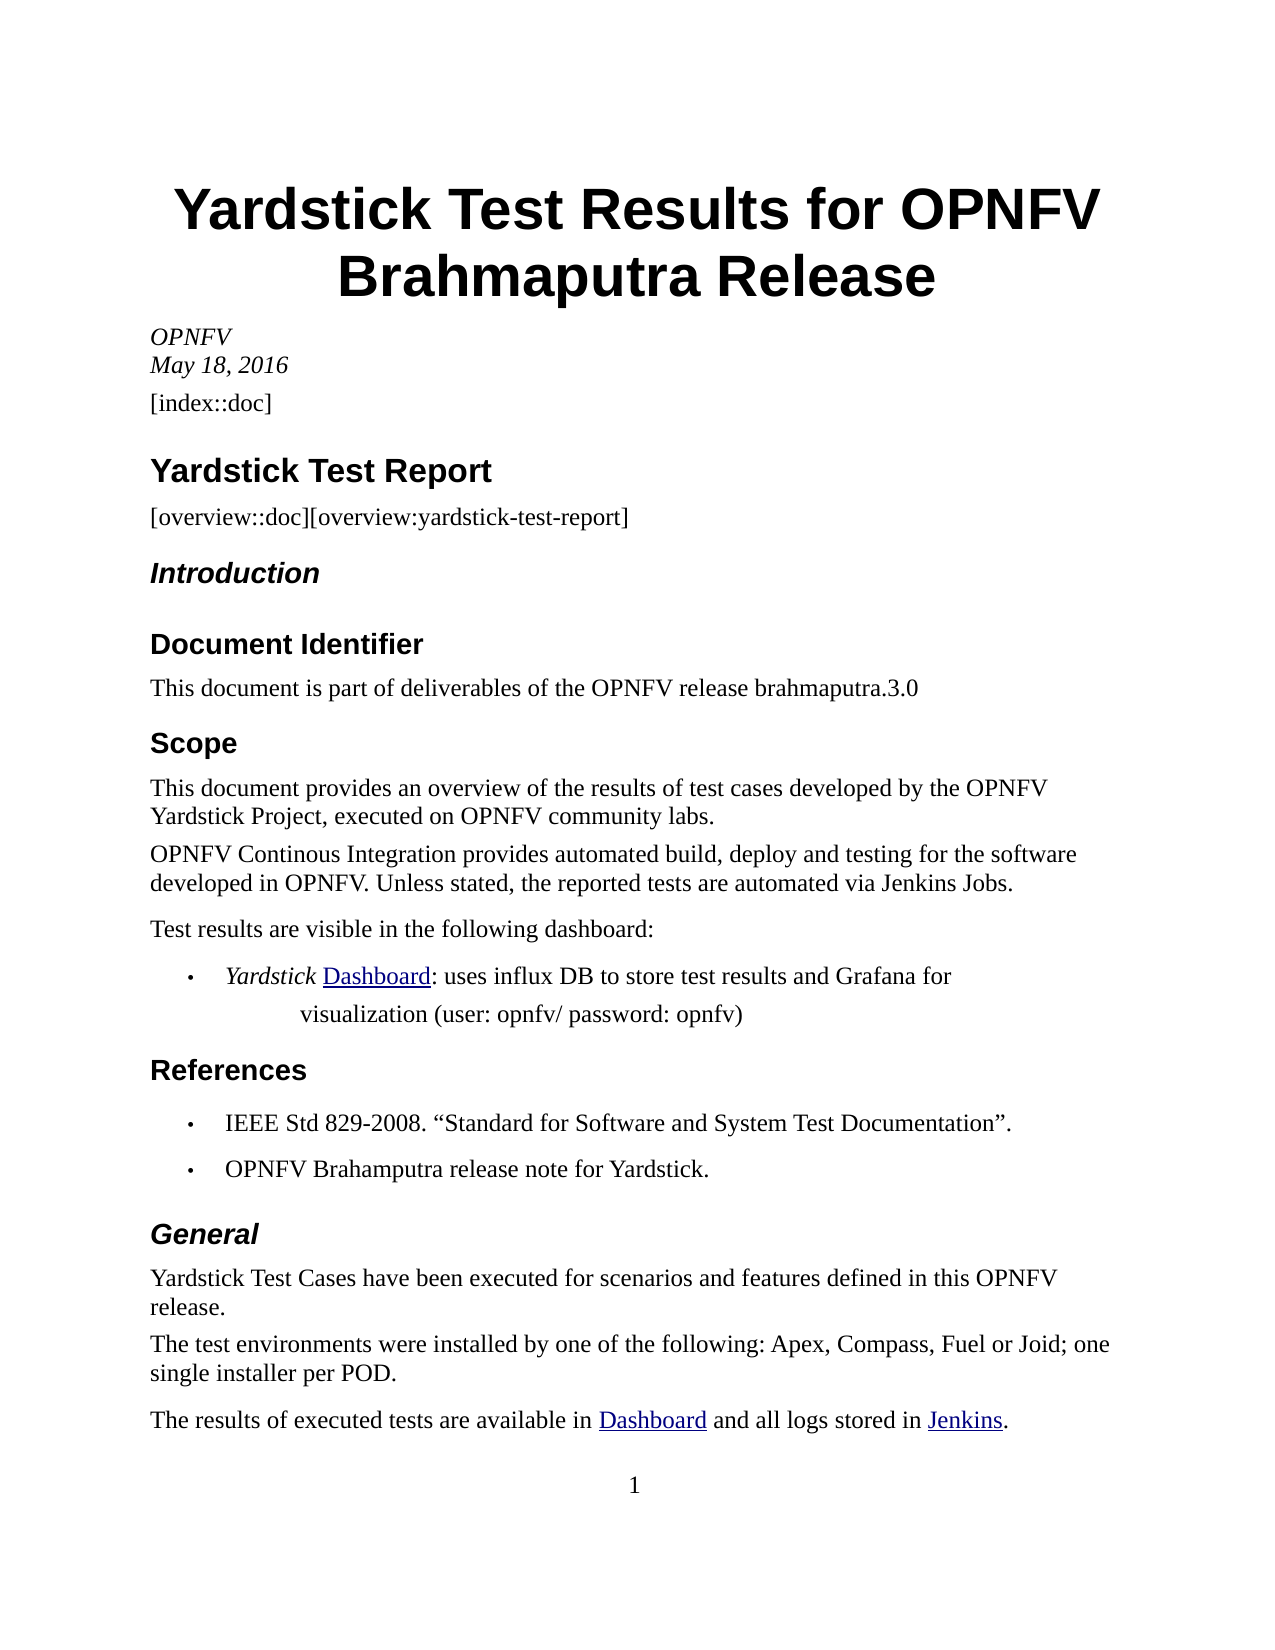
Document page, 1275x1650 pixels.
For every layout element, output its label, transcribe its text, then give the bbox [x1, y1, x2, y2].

text The test environments were installed by one of the following: Apex, Compass, Fuel or Joid; one single installer per POD. [150, 1329, 1125, 1387]
text [index::doc] [150, 388, 1125, 417]
subtitle References [150, 1053, 1125, 1086]
subtitle Introduction [150, 556, 1125, 589]
subtitle General [150, 1217, 1125, 1251]
text Yardstick Test Cases have been executed for scenarios and features defined in this OPNFV release. [150, 1263, 1125, 1321]
subtitle Yardstick Test Report [150, 451, 1125, 489]
text OPNFV Continous Integration provides automated build, deploy and testing for the software developed in OPNFV. Unless stated, the reported tests are automated via Jenkins Jobs. [150, 839, 1125, 897]
list OPNFV Brahamputra release note for Yardstick. [187, 1154, 1125, 1183]
text OPNFV [150, 322, 1125, 350]
text [overview::doc][overview:yardstick-test-report] [150, 502, 1125, 531]
text May 18, 2016 [150, 350, 1125, 379]
list visualization (user: opnfv/ password: opnfv) [262, 999, 1125, 1028]
text This document provides an overview of the results of test cases developed by the OPNFV Yardstick Project, executed on OPNFV community labs. [150, 773, 1125, 830]
subtitle Document Identifier [150, 627, 1125, 660]
text This document is part of deliverables of the OPNFV release brahmaputra.3.0 [150, 673, 1125, 702]
text The results of executed tests are available in Dashboard and all logs stored in Jenkins. [150, 1405, 1125, 1434]
list Yardstick Dashboard: uses influx DB to store test results and Grafana for [187, 961, 1125, 990]
text Test results are visible in the following dashboard: [150, 914, 1125, 943]
title Yardstick Test Results for OPNFV Brahmaputra Release [150, 175, 1125, 309]
list IEEE Std 829-2008. “Standard for Software and System Test Documentation”. [187, 1108, 1125, 1136]
subtitle Scope [150, 727, 1125, 760]
